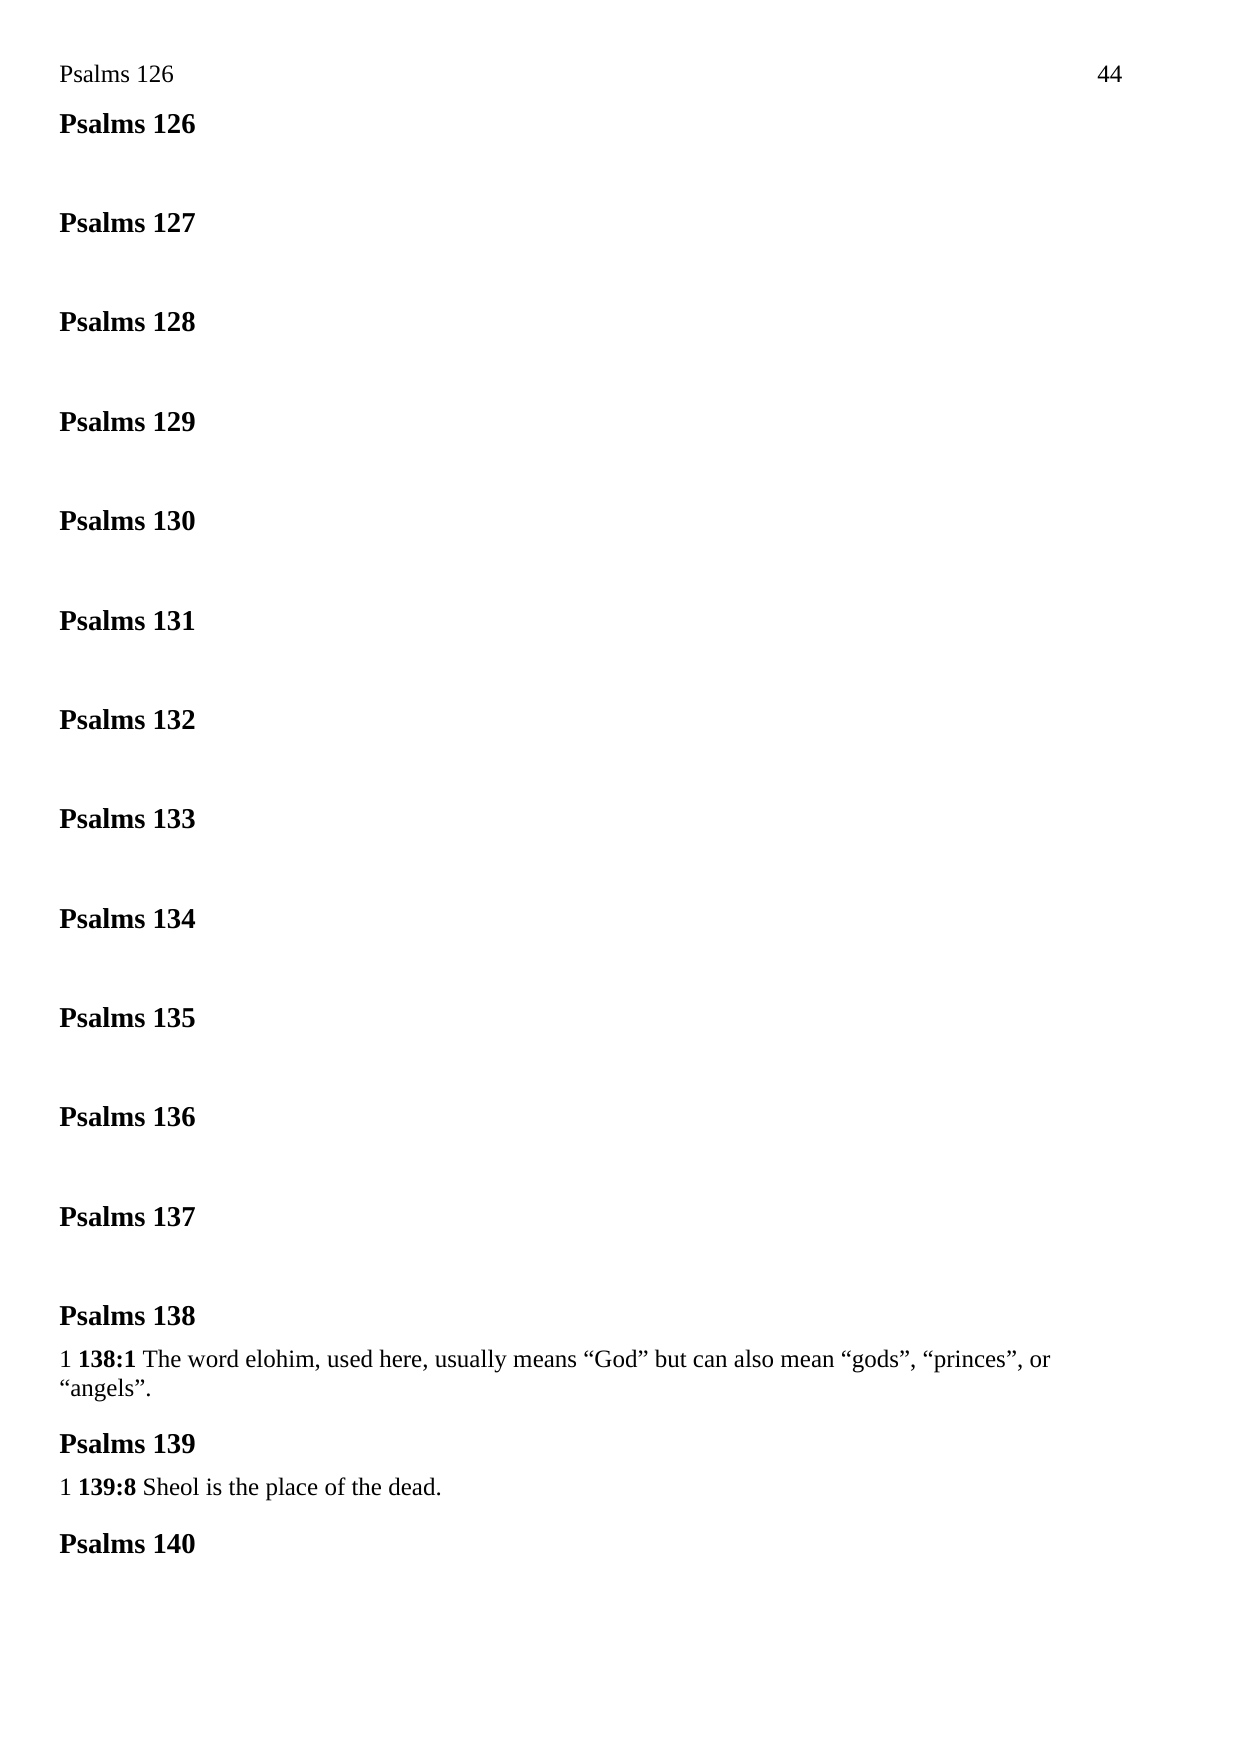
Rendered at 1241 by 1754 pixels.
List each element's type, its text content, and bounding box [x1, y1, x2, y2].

subtitle Psalms 138 [59, 1299, 1122, 1332]
subtitle Psalms 129 [59, 404, 1122, 437]
subtitle Psalms 131 [59, 603, 1122, 636]
subtitle Psalms 135 [59, 1001, 1122, 1034]
subtitle Psalms 134 [59, 901, 1122, 934]
subtitle Psalms 128 [59, 305, 1122, 338]
subtitle Psalms 132 [59, 702, 1122, 736]
subtitle Psalms 137 [59, 1199, 1122, 1232]
subtitle Psalms 126 [59, 106, 1122, 139]
subtitle Psalms 127 [59, 206, 1122, 239]
text 1 138:1 The word elohim, used here, usually means “God” but can also mean “gods”, “princes”, or “angels”. [59, 1344, 1122, 1402]
text 1 139:8 Sheol is the place of the dead. [59, 1472, 1122, 1501]
subtitle Psalms 140 [59, 1526, 1122, 1559]
subtitle Psalms 136 [59, 1100, 1122, 1133]
subtitle Psalms 133 [59, 802, 1122, 835]
subtitle Psalms 139 [59, 1427, 1122, 1460]
subtitle Psalms 130 [59, 504, 1122, 537]
